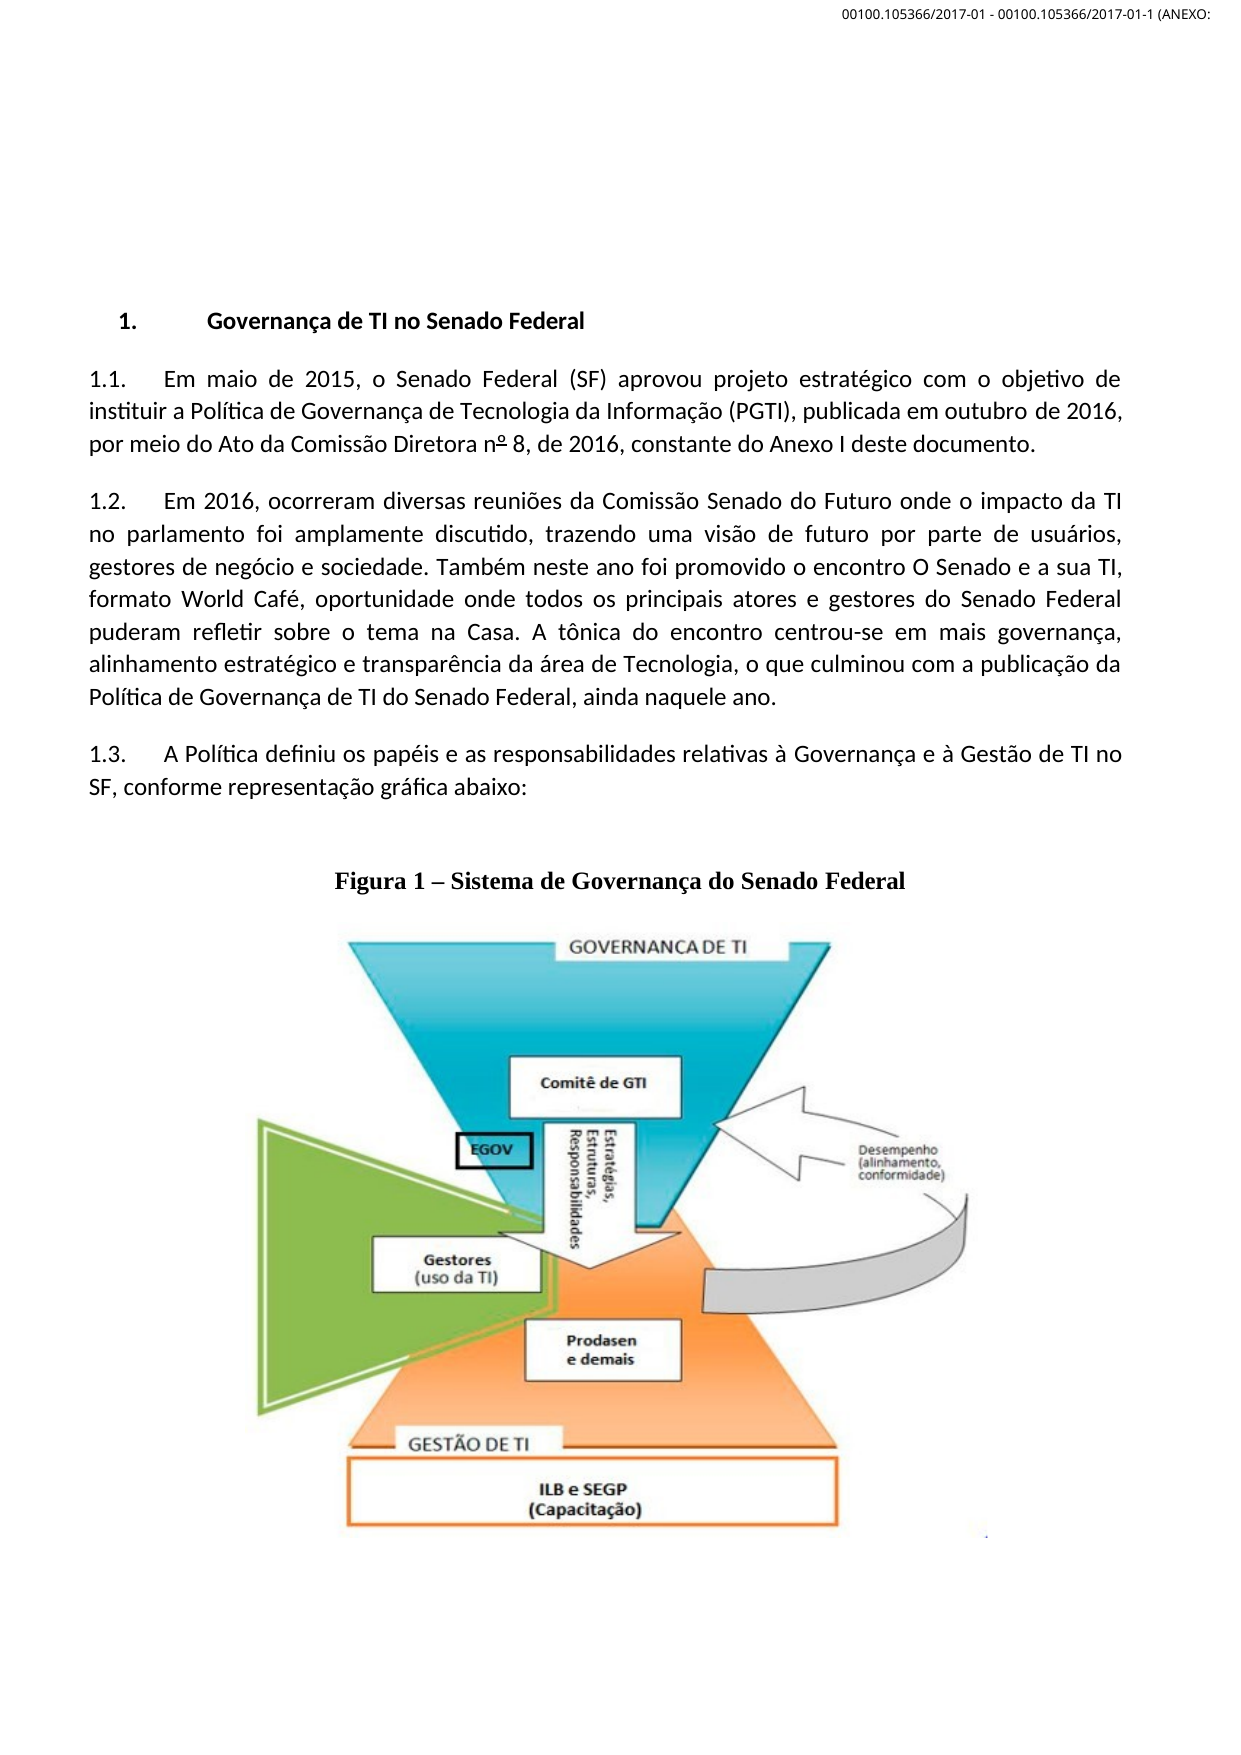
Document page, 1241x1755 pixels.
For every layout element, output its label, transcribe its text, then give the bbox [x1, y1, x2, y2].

list A Política definiu os papéis e as responsabilidades relativas à Governança e à Gestão de TI no SF, conforme representação gráfica abaixo: [88, 738, 1122, 802]
list Em 2016, ocorreram diversas reuniões da Comissão Senado do Futuro onde o impacto da TI no parlamento foi amplamente discutido, trazendo uma visão de futuro por parte de usuários, gestores de negócio e sociedade. Também neste ano foi promovido o encontro O Senado e a sua TI, formato World Café, oportunidade onde todos os principais atores e gestores do Senado Federal puderam refletir sobre o tema na Casa. A tônica do encontro centrou-se em mais governança, alinhamento estratégico e transparência da área de Tecnologia, o que culminou com a publicação da Política de Governança de TI do Senado Federal, ainda naquele ano. [88, 486, 1123, 712]
text Figura 1 – Sistema de Governança do Senado Federal [96, 866, 1144, 895]
list Em maio de 2015, o Senado Federal (SF) aprovou projeto estratégico com o objetivo de instituir a Política de Governança de Tecnologia da Informação (PGTI), publicada em outubro de 2016, por meio do Ato da Comissão Diretora nº 8, de 2016, constante do Anexo I deste documento. [88, 363, 1123, 458]
list Governança de TI no Senado Federal [118, 305, 1167, 336]
